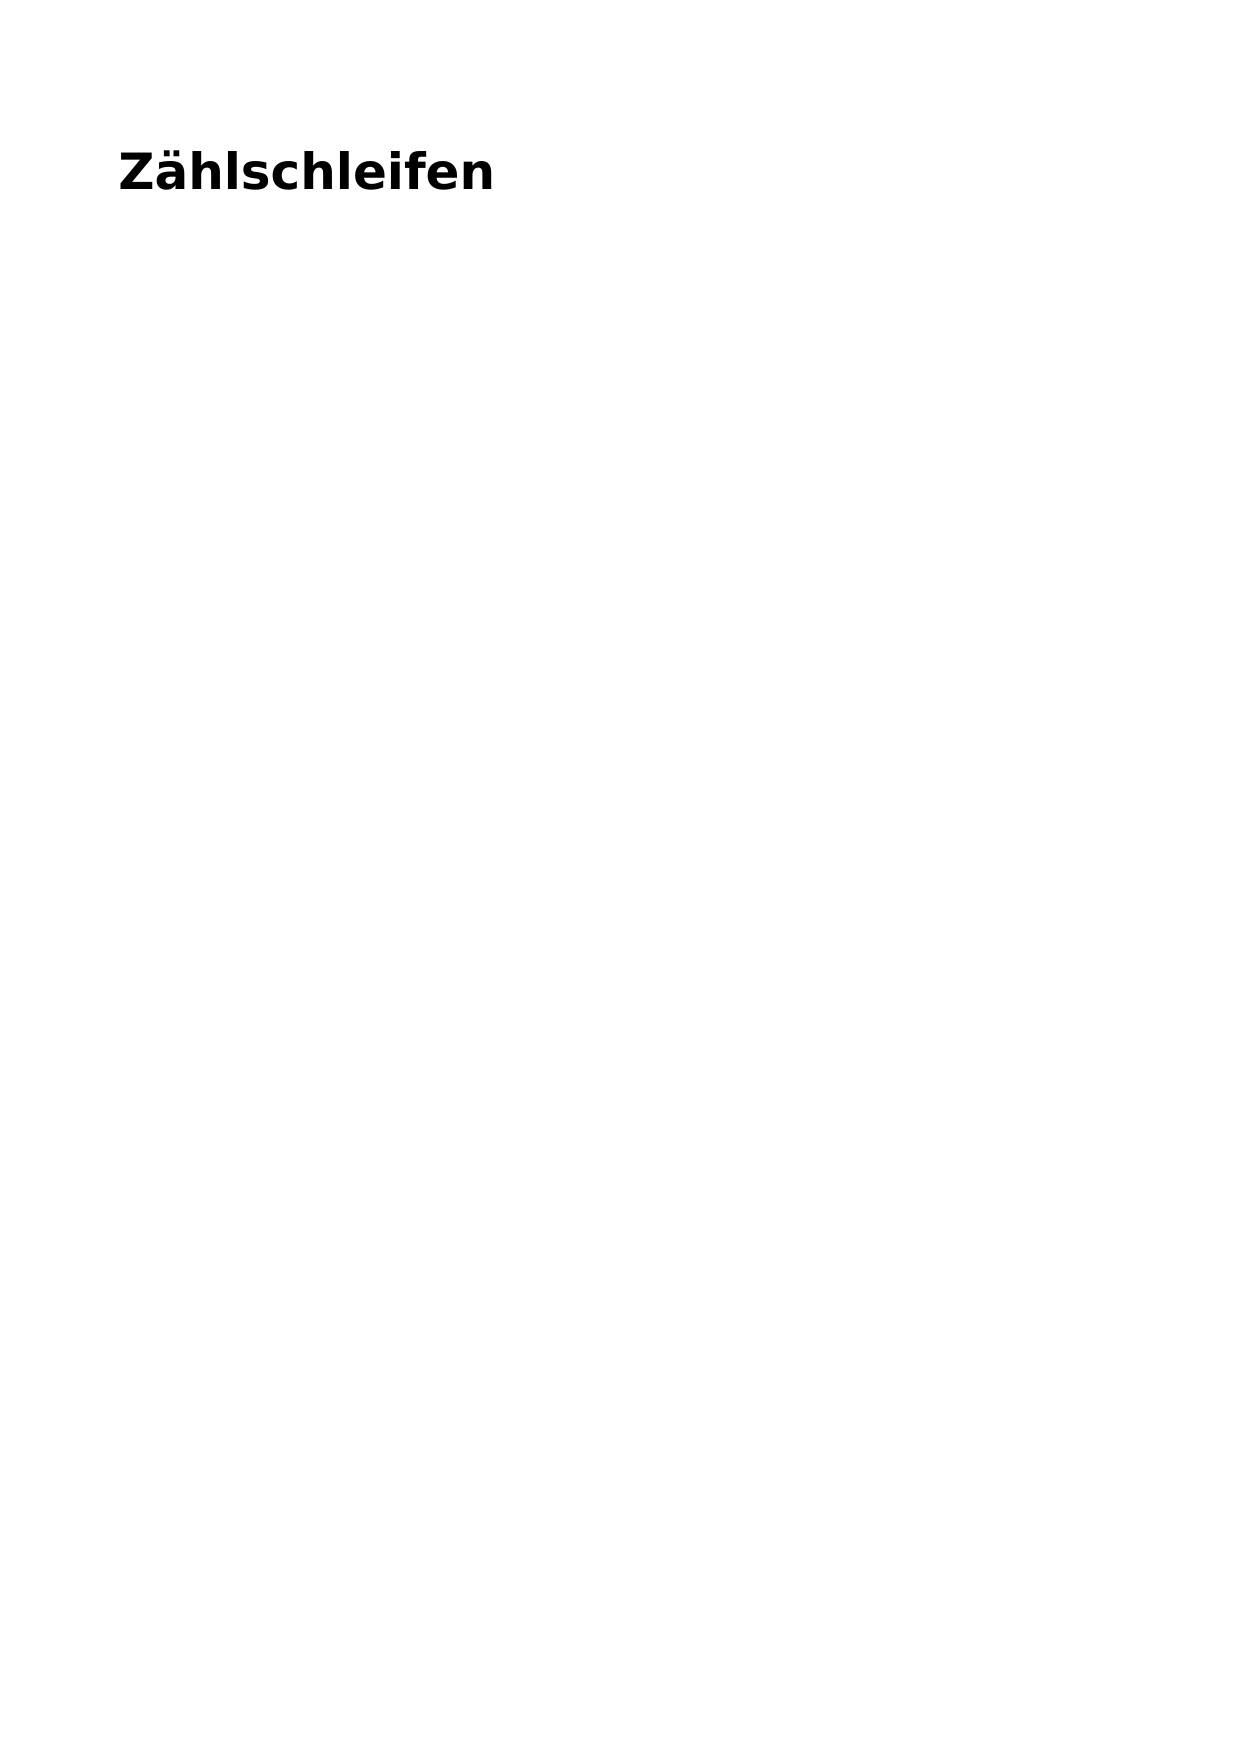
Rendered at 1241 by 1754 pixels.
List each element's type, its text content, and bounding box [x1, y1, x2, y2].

subtitle Zählschleifen [118, 143, 1122, 201]
